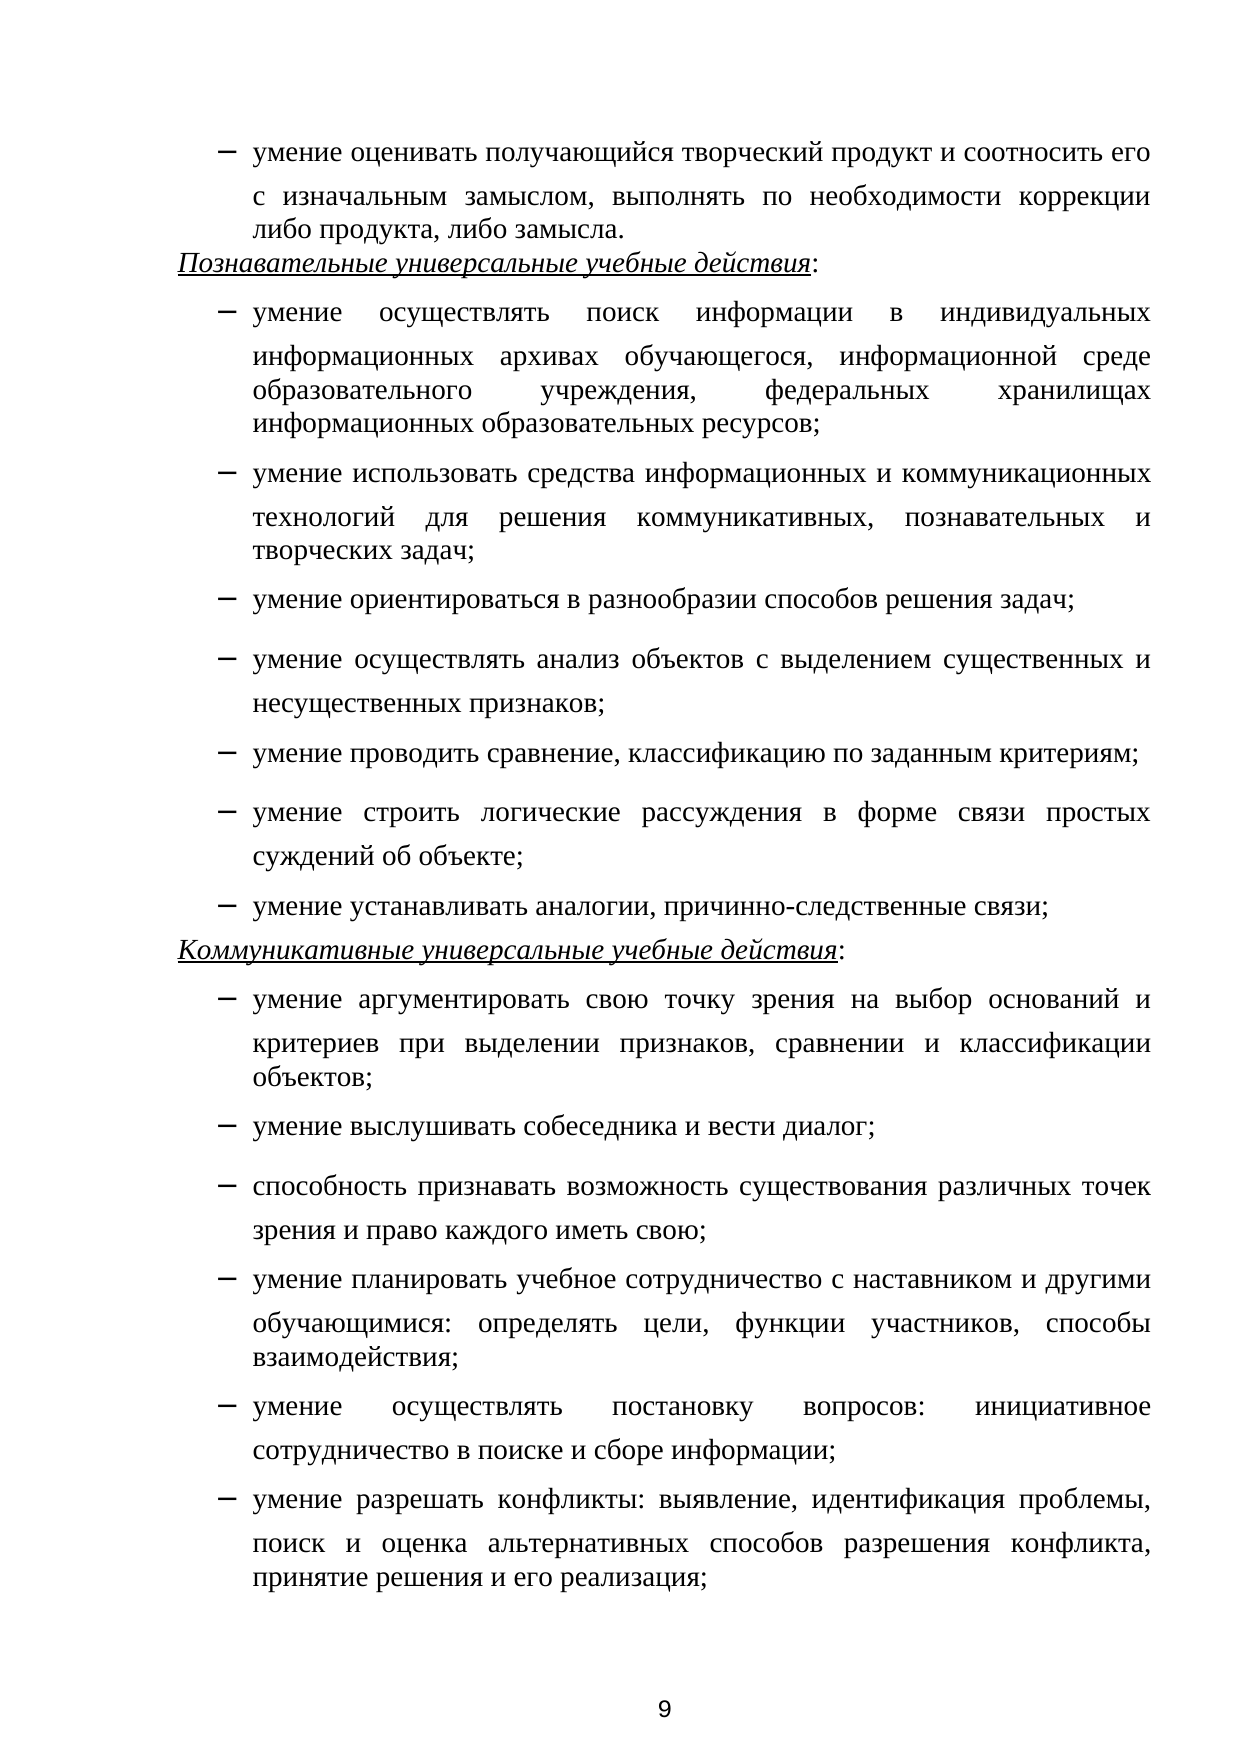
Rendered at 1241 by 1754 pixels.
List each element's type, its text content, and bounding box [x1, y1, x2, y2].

list умение оценивать получающийся творческий продукт и соотносить его с изначальным замыслом, выполнять по необходимости коррекции либо продукта, либо замысла. [215, 118, 1152, 245]
text Коммуникативные универсальные учебные действия: [177, 932, 1152, 965]
list способность признавать возможность существования различных точек зрения и право каждого иметь свою; [215, 1152, 1152, 1245]
text Познавательные универсальные учебные действия: [177, 245, 1152, 278]
list умение планировать учебное сотрудничество с наставником и другими обучающимися: определять цели, функции участников, способы взаимодействия; [215, 1245, 1152, 1372]
list умение устанавливать аналогии, причинно-следственные связи; [215, 872, 1152, 932]
list умение разрешать конфликты: выявление, идентификация проблемы, поиск и оценка альтернативных способов разрешения конфликта, принятие решения и его реализация; [215, 1466, 1152, 1592]
list умение проводить сравнение, классификацию по заданным критериям; [215, 719, 1152, 779]
list умение использовать средства информационных и коммуникационных технологий для решения коммуникативных, познавательных и творческих задач; [215, 439, 1152, 566]
list умение аргументировать свою точку зрения на выбор оснований и критериев при выделении признаков, сравнении и классификации объектов; [215, 965, 1152, 1092]
list умение осуществлять анализ объектов с выделением существенных и несущественных признаков; [215, 626, 1152, 719]
list умение осуществлять поиск информации в индивидуальных информационных архивах обучающегося, информационной среде образовательного учреждения, федеральных хранилищах информационных образовательных ресурсов; [215, 278, 1152, 439]
list умение строить логические рассуждения в форме связи простых суждений об объекте; [215, 779, 1152, 872]
list умение осуществлять постановку вопросов: инициативное сотрудничество в поиске и сборе информации; [215, 1372, 1152, 1466]
list умение выслушивать собеседника и вести диалог; [215, 1092, 1152, 1152]
list умение ориентироваться в разнообразии способов решения задач; [215, 566, 1152, 626]
